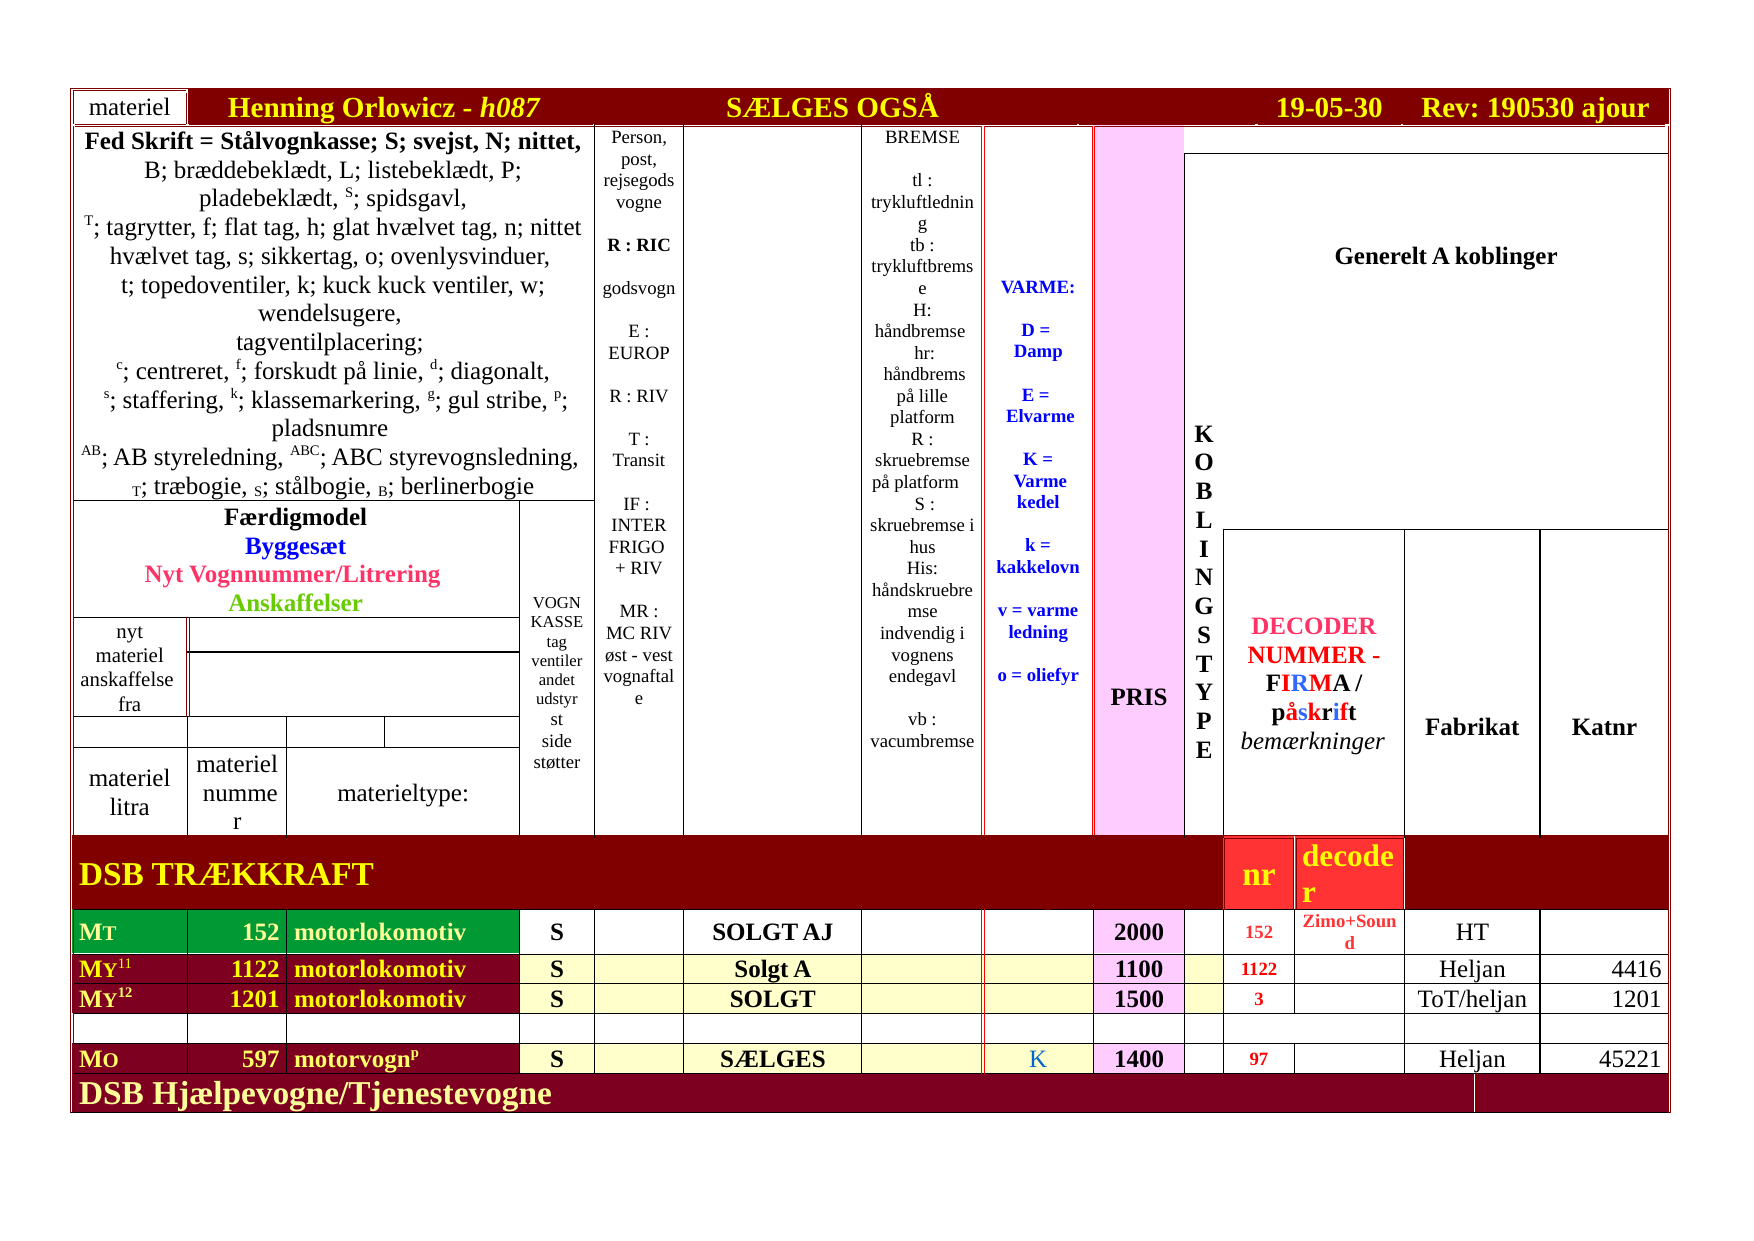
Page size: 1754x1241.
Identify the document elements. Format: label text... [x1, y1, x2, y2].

table_cell SOLGT [684, 984, 861, 1013]
table_cell nyt materiel anskaffelse fra [74, 618, 186, 716]
table_cell [1049, 839, 1222, 909]
table_cell materieltype: [287, 748, 519, 835]
table_cell materiel nummer [188, 748, 286, 835]
table_cell VOGN KASSE tag ventiler andet udstyr st side støtter [520, 501, 594, 835]
table_cell materiel litra [74, 748, 187, 835]
table_cell ToT/heljan [1405, 984, 1539, 1013]
table_cell motorvognp [287, 1044, 519, 1073]
table_cell [1295, 984, 1404, 1013]
table_cell DECODER NUMMER - FIRMA / påskrift bemærkninger [1224, 530, 1404, 835]
table_cell [1407, 835, 1669, 909]
table_cell [1224, 1014, 1404, 1043]
table_cell [985, 984, 1093, 1013]
table_header 19/05/30 [1256, 89, 1402, 124]
table_cell [985, 1014, 1093, 1043]
table_cell [1094, 1014, 1184, 1043]
table_header SÆLGES OGSÅ [594, 89, 1078, 124]
table_cell [287, 1014, 519, 1043]
table_cell [1295, 955, 1404, 983]
table_cell Heljan [1405, 1044, 1539, 1073]
table_header Henning Orlowicz - h087 [188, 89, 594, 124]
table_cell motorlokomotiv [287, 910, 519, 953]
table_cell [862, 955, 981, 983]
table_cell VARME: D = Damp E = Elvarme K = Varme kedel k = kakkelovn v = varme ledning o = oliefyr [985, 127, 1092, 835]
table_cell S [520, 910, 594, 953]
table_cell MY12 [74, 984, 187, 1013]
table_cell 152 [1224, 910, 1294, 953]
table_cell Solgt A [684, 955, 861, 983]
table_cell [595, 955, 683, 983]
table_cell HT [1405, 910, 1539, 953]
table_cell 1201 [188, 984, 286, 1013]
table_cell SÆLGES [684, 1044, 861, 1073]
table_cell Fabrikat [1405, 530, 1539, 835]
table_cell 1201 [1541, 984, 1668, 1013]
table_cell [385, 717, 519, 747]
table_cell [862, 1044, 981, 1073]
table_cell PRIS [1095, 127, 1184, 835]
table_cell 97 [1224, 1044, 1294, 1073]
table_cell 3 [1224, 984, 1294, 1013]
table_cell [520, 1014, 594, 1043]
table_cell motorlokomotiv [287, 984, 519, 1013]
table_cell Person, post, rejsegods vogne R : RIC godsvogn E : EUROP R : RIV T : Transit IF : INTER FRIGO + RIV MR : MC RIV øst - vest vognaftale [595, 127, 683, 835]
table_cell 1122 [1224, 955, 1294, 983]
table_cell [1185, 984, 1223, 1013]
table_cell motorlokomotiv [287, 955, 519, 983]
table_cell nr [1225, 839, 1293, 909]
table_cell Katnr [1541, 530, 1668, 835]
table_cell MY11 [74, 955, 187, 983]
table_cell [595, 1044, 683, 1073]
table_cell BREMSE tl : trykluftledning tb : trykluftbremse H: håndbremse hr: håndbrems på lille platform R : skruebremse på platform S : skruebremse i hus His: håndskruebremse indvendig i vognens endegavl vb : vacumbremse [862, 127, 981, 835]
table_cell [985, 955, 1093, 983]
table_cell [1185, 124, 1669, 152]
table_cell Heljan [1405, 955, 1539, 983]
table_cell DSB TRÆKKRAFT [72, 835, 1046, 909]
table_cell [1185, 1014, 1223, 1043]
table_cell [74, 717, 187, 747]
table_cell S [520, 955, 594, 983]
table_cell 4416 [1541, 955, 1668, 983]
table_cell MO [74, 1044, 187, 1073]
table_cell 1400 [1094, 1044, 1184, 1073]
table_cell [1295, 1044, 1404, 1073]
table_cell Færdigmodel Byggesæt Nyt Vognnummer/Litrering Anskaffelser [74, 501, 519, 617]
table_cell [1477, 1074, 1668, 1112]
table_cell decoder [1297, 839, 1403, 909]
table_cell [595, 984, 683, 1013]
table_cell [188, 1014, 286, 1043]
table_cell SOLGT AJ [684, 910, 861, 953]
table_cell [1541, 910, 1668, 953]
table_header Rev: 190530 ajour [1402, 91, 1668, 124]
table_header [1078, 91, 1085, 124]
table_cell Zimo+Sound [1295, 910, 1404, 953]
table_cell [1405, 1014, 1539, 1043]
table_cell 45221 [1541, 1044, 1668, 1073]
table_cell DSB Hjælpevogne/Tjenestevogne [74, 1074, 1473, 1112]
table_cell S [520, 1044, 594, 1073]
table_cell [190, 653, 519, 716]
table_cell S [520, 984, 594, 1013]
table_cell K [985, 1044, 1093, 1073]
table_cell [1541, 1014, 1668, 1043]
table_cell [684, 1014, 861, 1043]
table_cell [287, 717, 384, 747]
table_cell Generelt A koblinger [1223, 154, 1668, 528]
table_cell 597 [188, 1044, 286, 1073]
table_cell [862, 910, 981, 953]
table_cell 1122 [188, 955, 286, 983]
table_cell [1185, 955, 1223, 983]
table_cell K O B L I N G S T Y P E [1185, 154, 1223, 835]
table_header [1078, 89, 1256, 124]
table_header materiel [72, 89, 187, 124]
table_cell [595, 1014, 683, 1043]
table_cell [862, 1014, 981, 1043]
table_cell 2000 [1094, 910, 1184, 953]
table_cell 1100 [1094, 955, 1184, 983]
table_cell [684, 127, 861, 835]
table_cell [985, 910, 1093, 953]
table_cell [1185, 910, 1223, 953]
table_cell [862, 984, 981, 1013]
table_cell 1500 [1094, 984, 1184, 1013]
table_cell Fed Skrift = Stålvognkasse; S; svejst, N; nittet, B; bræddebeklædt, L; listebeklædt, P; pladebeklædt, S; spidsgavl, T; tagrytter, f; flat tag, h; glat hvælvet tag, n; nittet hvælvet tag, s; sikkertag, o; ovenlysvinduer, t; topedoventiler, k; kuck kuck ventiler, w; wendelsugere, tagventilplacering; c; centreret, f; forskudt på linie, d; diagonalt, s; staffering, k; klassemarkering, g; gul stribe, p; pladsnumre AB; AB styreledning, ABC; ABC styrevognsledning, T; træbogie, S; stålbogie, B; berlinerbogie [72, 124, 594, 500]
table_cell [1185, 1044, 1223, 1073]
table_cell [190, 618, 519, 651]
table_cell [595, 910, 683, 953]
table_cell [74, 1014, 187, 1043]
table_cell MT [74, 910, 187, 953]
table_cell [188, 717, 286, 747]
table_cell 152 [188, 910, 286, 953]
